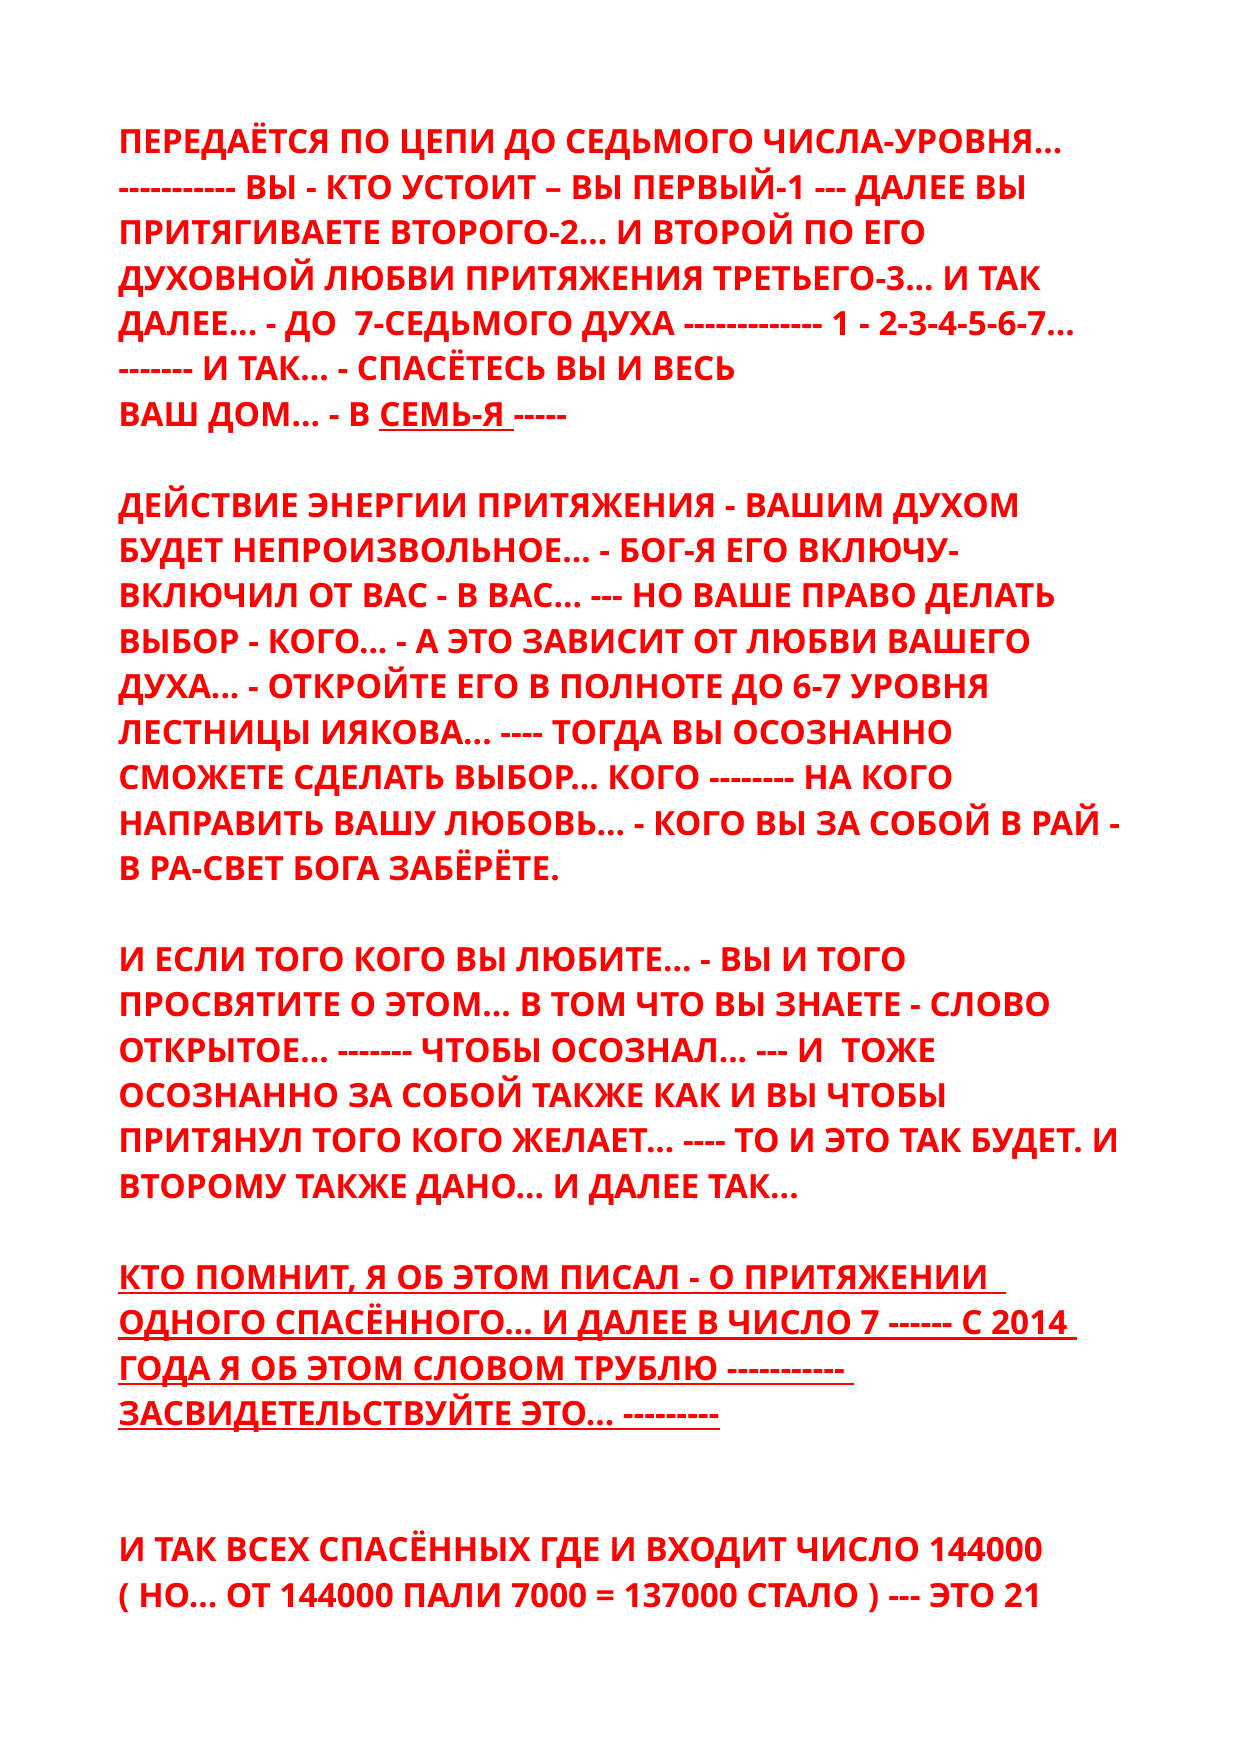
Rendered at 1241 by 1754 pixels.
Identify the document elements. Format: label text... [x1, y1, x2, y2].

text ВАШ ДОМ... - В СЕМЬ-Я ----- [118, 391, 1122, 436]
text ДЕЙСТВИЕ ЭНЕРГИИ ПРИТЯЖЕНИЯ - ВАШИМ ДУХОМ БУДЕТ НЕПРОИЗВОЛЬНОЕ... - БОГ-Я ЕГО ВКЛЮЧУ-ВКЛЮЧИЛ ОТ ВАС - В ВАС... --- НО ВАШЕ ПРАВО ДЕЛАТЬ ВЫБОР - КОГО... - А ЭТО ЗАВИСИТ ОТ ЛЮБВИ ВАШЕГО ДУХА... - ОТКРОЙТЕ ЕГО В ПОЛНОТЕ ДО 6-7 УРОВНЯ ЛЕСТНИЦЫ ИЯКОВА... ---- ТОГДА ВЫ ОСОЗНАННО СМОЖЕТЕ СДЕЛАТЬ ВЫБОР... КОГО -------- НА КОГО НАПРАВИТЬ ВАШУ ЛЮБОВЬ... - КОГО ВЫ ЗА СОБОЙ В РАЙ - В РА-СВЕТ БОГА ЗАБЁРЁТЕ. [118, 481, 1122, 890]
text И ТАК ВСЕХ СПАСЁННЫХ ГДЕ И ВХОДИТ ЧИСЛО 144000 ( НО... ОТ 144000 ПАЛИ 7000 = 137000 СТАЛО ) --- ЭТО 21 [118, 1526, 1122, 1617]
text КТО ПОМНИТ, Я ОБ ЭТОМ ПИСАЛ - О ПРИТЯЖЕНИИ ОДНОГО СПАСЁННОГО... И ДАЛЕЕ В ЧИСЛО 7 ------ С 2014 ГОДА Я ОБ ЭТОМ СЛОВОМ ТРУБЛЮ ----------- ЗАСВИДЕТЕЛЬСТВУЙТЕ ЭТО... --------- [118, 1253, 1122, 1435]
text ПЕРЕДАЁТСЯ ПО ЦЕПИ ДО СЕДЬМОГО ЧИСЛА-УРОВНЯ... ----------- ВЫ - КТО УСТОИТ – ВЫ ПЕРВЫЙ-1 --- ДАЛЕЕ ВЫ ПРИТЯГИВАЕТЕ ВТОРОГО-2... И ВТОРОЙ ПО ЕГО ДУХОВНОЙ ЛЮБВИ ПРИТЯЖЕНИЯ ТРЕТЬЕГО-3... И ТАК ДАЛЕЕ... - ДО 7-СЕДЬМОГО ДУХА ------------- 1 - 2-3-4-5-6-7... ------- И ТАК... - СПАСЁТЕСЬ ВЫ И ВЕСЬ [118, 118, 1122, 391]
text И ЕСЛИ ТОГО КОГО ВЫ ЛЮБИТЕ... - ВЫ И ТОГО ПРОСВЯТИТЕ О ЭТОМ... В ТОМ ЧТО ВЫ ЗНАЕТЕ - СЛОВО ОТКРЫТОЕ... ------- ЧТОБЫ ОСОЗНАЛ... --- И ТОЖЕ ОСОЗНАННО ЗА СОБОЙ ТАКЖЕ КАК И ВЫ ЧТОБЫ ПРИТЯНУЛ ТОГО КОГО ЖЕЛАЕТ... ---- ТО И ЭТО ТАК БУДЕТ. И ВТОРОМУ ТАКЖЕ ДАНО... И ДАЛЕЕ ТАК... [118, 936, 1122, 1208]
